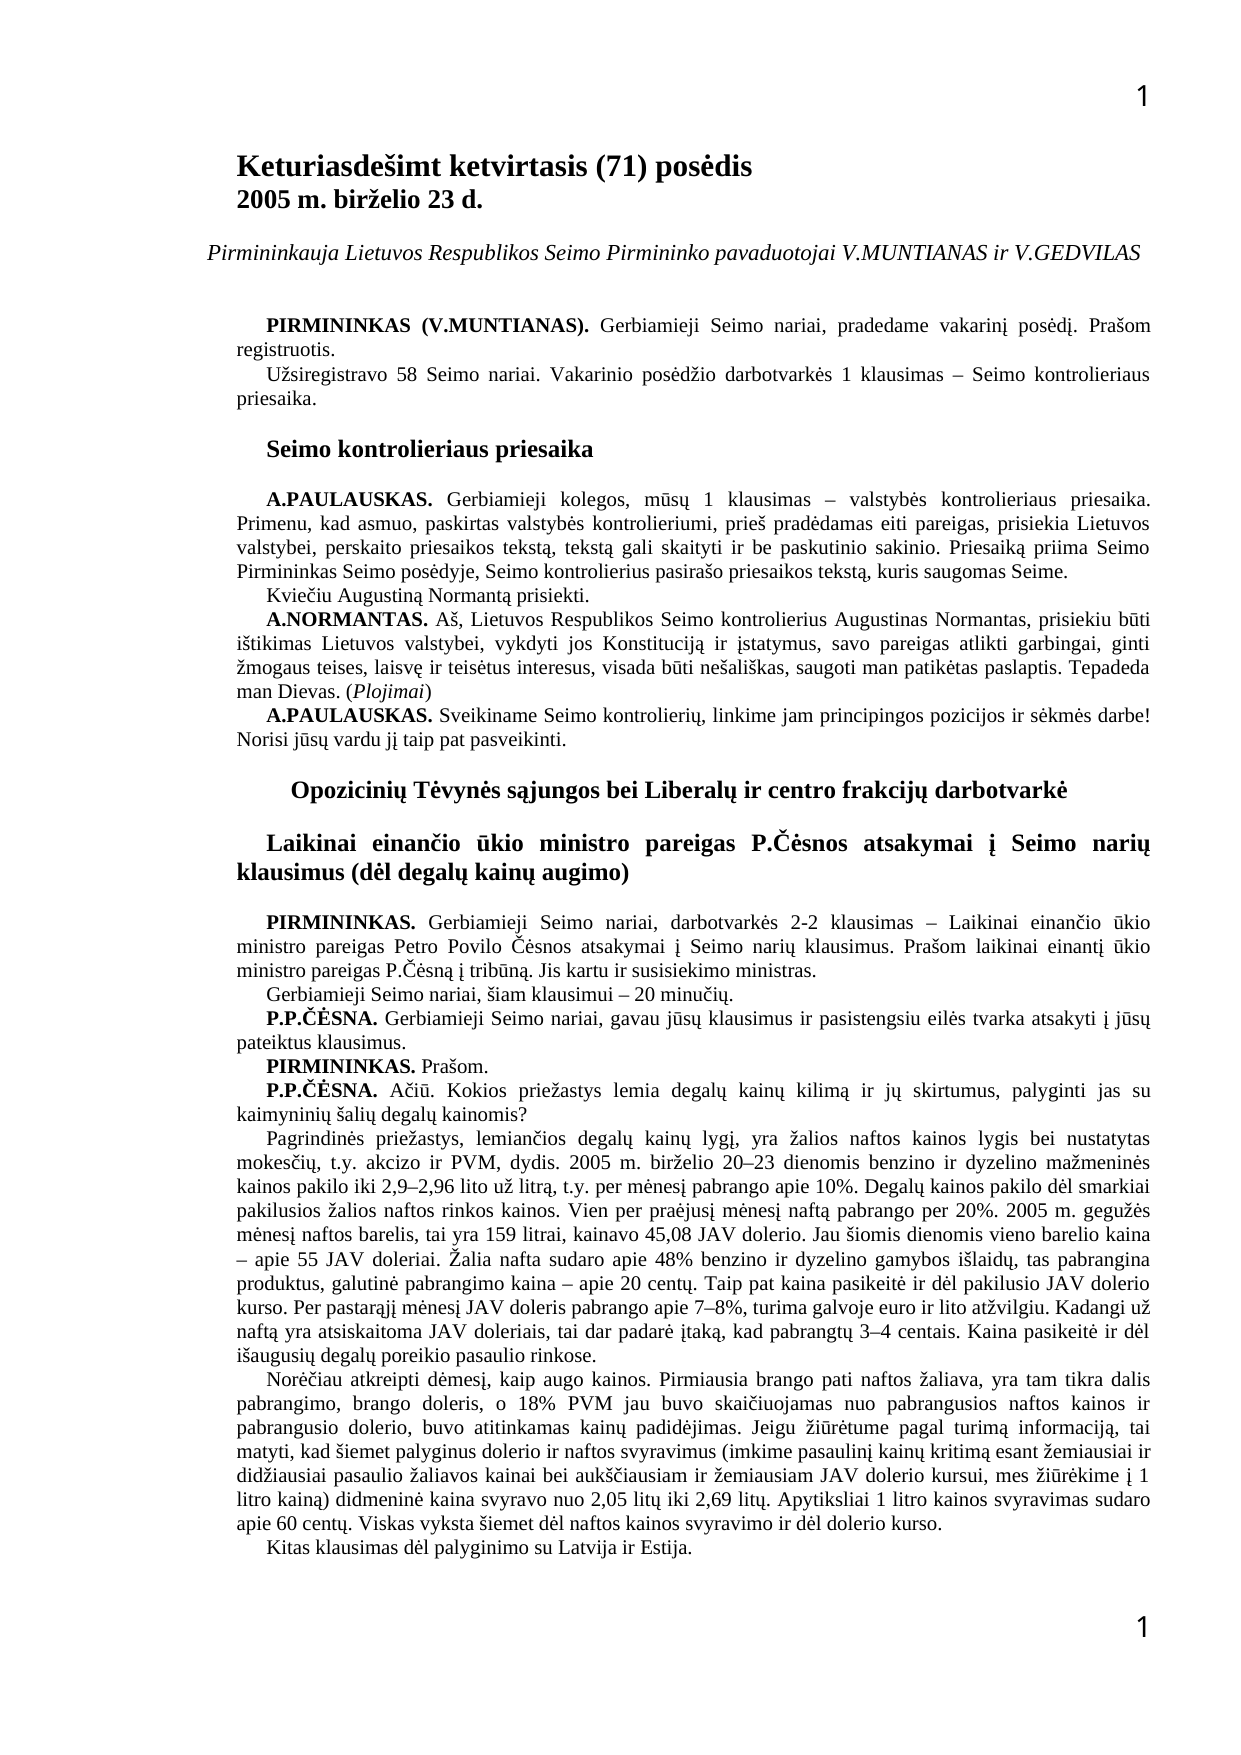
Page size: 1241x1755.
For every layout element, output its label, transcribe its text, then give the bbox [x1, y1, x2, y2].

text PIRMININKAS (V.MUNTIANAS). Gerbiamieji Seimo nariai, pradedame vakarinį posėdį. Prašom registruotis. [236, 313, 1152, 361]
text Pagrindinės priežastys, lemiančios degalų kainų lygį, yra žalios naftos kainos lygis bei nustatytas mokesčių, t.y. akcizo ir PVM, dydis. 2005 m. birželio 20–23 dienomis benzino ir dyzelino mažmeninės kainos pakilo iki 2,9–2,96 lito už litrą, t.y. per mėnesį pabrango apie 10%. Degalų kainos pakilo dėl smarkiai pakilusios žalios naftos rinkos kainos. Vien per praėjusį mėnesį naftą pabrango per 20%. 2005 m. gegužės mėnesį naftos barelis, tai yra 159 litrai, kainavo 45,08 JAV dolerio. Jau šiomis dienomis vieno barelio kaina – apie 55 JAV doleriai. Žalia nafta sudaro apie 48% benzino ir dyzelino gamybos išlaidų, tas pabrangina produktus, galutinė pabrangimo kaina – apie 20 centų. Taip pat kaina pasikeitė ir dėl pakilusio JAV dolerio kurso. Per pastarąjį mėnesį JAV doleris pabrango apie 7–8%, turima galvoje euro ir lito atžvilgiu. Kadangi už naftą yra atsiskaitoma JAV doleriais, tai dar padarė įtaką, kad pabrangtų 3–4 centais. Kaina pasikeitė ir dėl išaugusių degalų poreikio pasaulio rinkose. [236, 1126, 1152, 1367]
text Kitas klausimas dėl palyginimo su Latvija ir Estija. [236, 1535, 1152, 1559]
text PIRMININKAS. Prašom. [236, 1054, 1152, 1078]
text P.P.ČĖSNA. Gerbiamieji Seimo nariai, gavau jūsų klausimus ir pasistengsiu eilės tvarka atsakyti į jūsų pateiktus klausimus. [236, 1006, 1152, 1054]
text Kviečiu Augustiną Normantą prisiekti. [236, 583, 1152, 607]
text Pirmininkauja Lietuvos Respublikos Seimo Pirmininko pavaduotojai V.MUNTIANAS ir V.GEDVILAS [207, 239, 1152, 265]
text P.P.ČĖSNA. Ačiū. Kokios priežastys lemia degalų kainų kilimą ir jų skirtumus, palyginti jas su kaimyninių šalių degalų kainomis? [236, 1078, 1152, 1126]
text PIRMININKAS. Gerbiamieji Seimo nariai, darbotvarkės 2-2 klausimas – Laikinai einančio ūkio ministro pareigas Petro Povilo Čėsnos atsakymai į Seimo narių klausimus. Prašom laikinai einantį ūkio ministro pareigas P.Čėsną į tribūną. Jis kartu ir susisiekimo ministras. [236, 909, 1152, 982]
text Keturiasdešimt ketvirtasis (71) posėdis 2005 m. birželio 23 d. [236, 148, 1152, 215]
text A.PAULAUSKAS. Sveikiname Seimo kontrolierių, linkime jam principingos pozicijos ir sėkmės darbe! Norisi jūsų vardu jį taip pat pasveikinti. [236, 703, 1152, 751]
text Opozicinių Tėvynės sąjungos bei Liberalų ir centro frakcijų darbotvarkė [207, 775, 1152, 804]
text Norėčiau atkreipti dėmesį, kaip augo kainos. Pirmiausia brango pati naftos žaliava, yra tam tikra dalis pabrangimo, brango doleris, o 18% PVM jau buvo skaičiuojamas nuo pabrangusios naftos kainos ir pabrangusio dolerio, buvo atitinkamas kainų padidėjimas. Jeigu žiūrėtume pagal turimą informaciją, tai matyti, kad šiemet palyginus dolerio ir naftos svyravimus (imkime pasaulinį kainų kritimą esant žemiausiai ir didžiausiai pasaulio žaliavos kainai bei aukščiausiam ir žemiausiam JAV dolerio kursui, mes žiūrėkime į 1 litro kainą) didmeninė kaina svyravo nuo 2,05 litų iki 2,69 litų. Apytiksliai 1 litro kainos svyravimas sudaro apie 60 centų. Viskas vyksta šiemet dėl naftos kainos svyravimo ir dėl dolerio kurso. [236, 1367, 1152, 1535]
text A.NORMANTAS. Aš, Lietuvos Respublikos Seimo kontrolierius Augustinas Normantas, prisiekiu būti ištikimas Lietuvos valstybei, vykdyti jos Konstituciją ir įstatymus, savo pareigas atlikti garbingai, ginti žmogaus teises, laisvę ir teisėtus interesus, visada būti nešališkas, saugoti man patikėtas paslaptis. Tepadeda man Dievas. (Plojimai) [236, 607, 1152, 703]
text Užsiregistravo 58 Seimo nariai. Vakarinio posėdžio darbotvarkės 1 klausimas – Seimo kontrolieriaus priesaika. [236, 361, 1152, 409]
text A.PAULAUSKAS. Gerbiamieji kolegos, mūsų 1 klausimas – valstybės kontrolieriaus priesaika. Primenu, kad asmuo, paskirtas valstybės kontrolieriumi, prieš pradėdamas eiti pareigas, prisiekia Lietuvos valstybei, perskaito priesaikos tekstą, tekstą gali skaityti ir be paskutinio sakinio. Priesaiką priima Seimo Pirmininkas Seimo posėdyje, Seimo kontrolierius pasirašo priesaikos tekstą, kuris saugomas Seime. [236, 486, 1152, 583]
text Gerbiamieji Seimo nariai, šiam klausimui – 20 minučių. [236, 982, 1152, 1006]
text Laikinai einančio ūkio ministro pareigas P.Čėsnos atsakymai į Seimo narių klausimus (dėl degalų kainų augimo) [236, 828, 1152, 886]
text Seimo kontrolieriaus priesaika [236, 434, 1152, 462]
